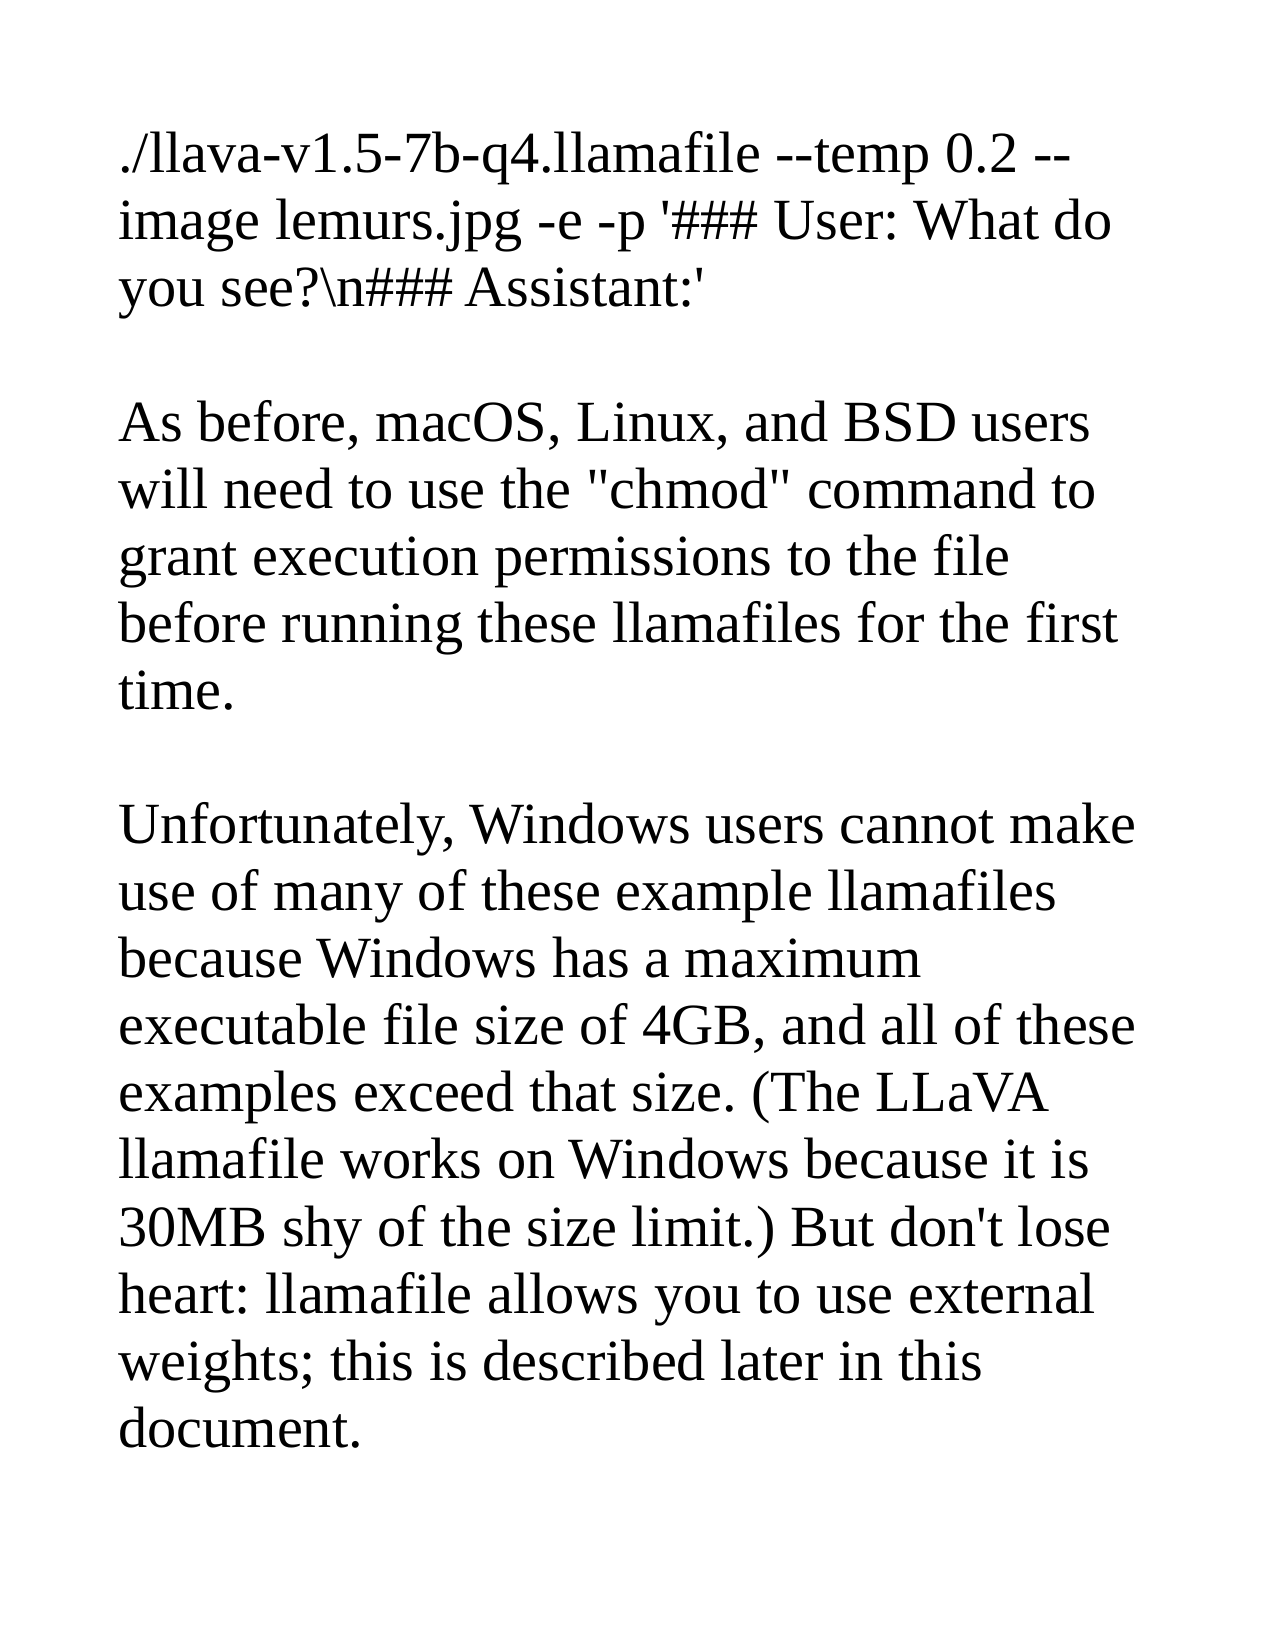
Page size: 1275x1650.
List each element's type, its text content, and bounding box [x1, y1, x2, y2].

text As before, macOS, Linux, and BSD users will need to use the "chmod" command to grant execution permissions to the file before running these llamafiles for the first time. [118, 386, 1157, 722]
text ./llava-v1.5-7b-q4.llamafile --temp 0.2 --image lemurs.jpg -e -p '### User: What do you see?\n### Assistant:' [118, 118, 1157, 319]
text Unfortunately, Windows users cannot make use of many of these example llamafiles because Windows has a maximum executable file size of 4GB, and all of these examples exceed that size. (The LLaVA llamafile works on Windows because it is 30MB shy of the size limit.) But don't lose heart: llamafile allows you to use external weights; this is described later in this document. [118, 789, 1157, 1460]
